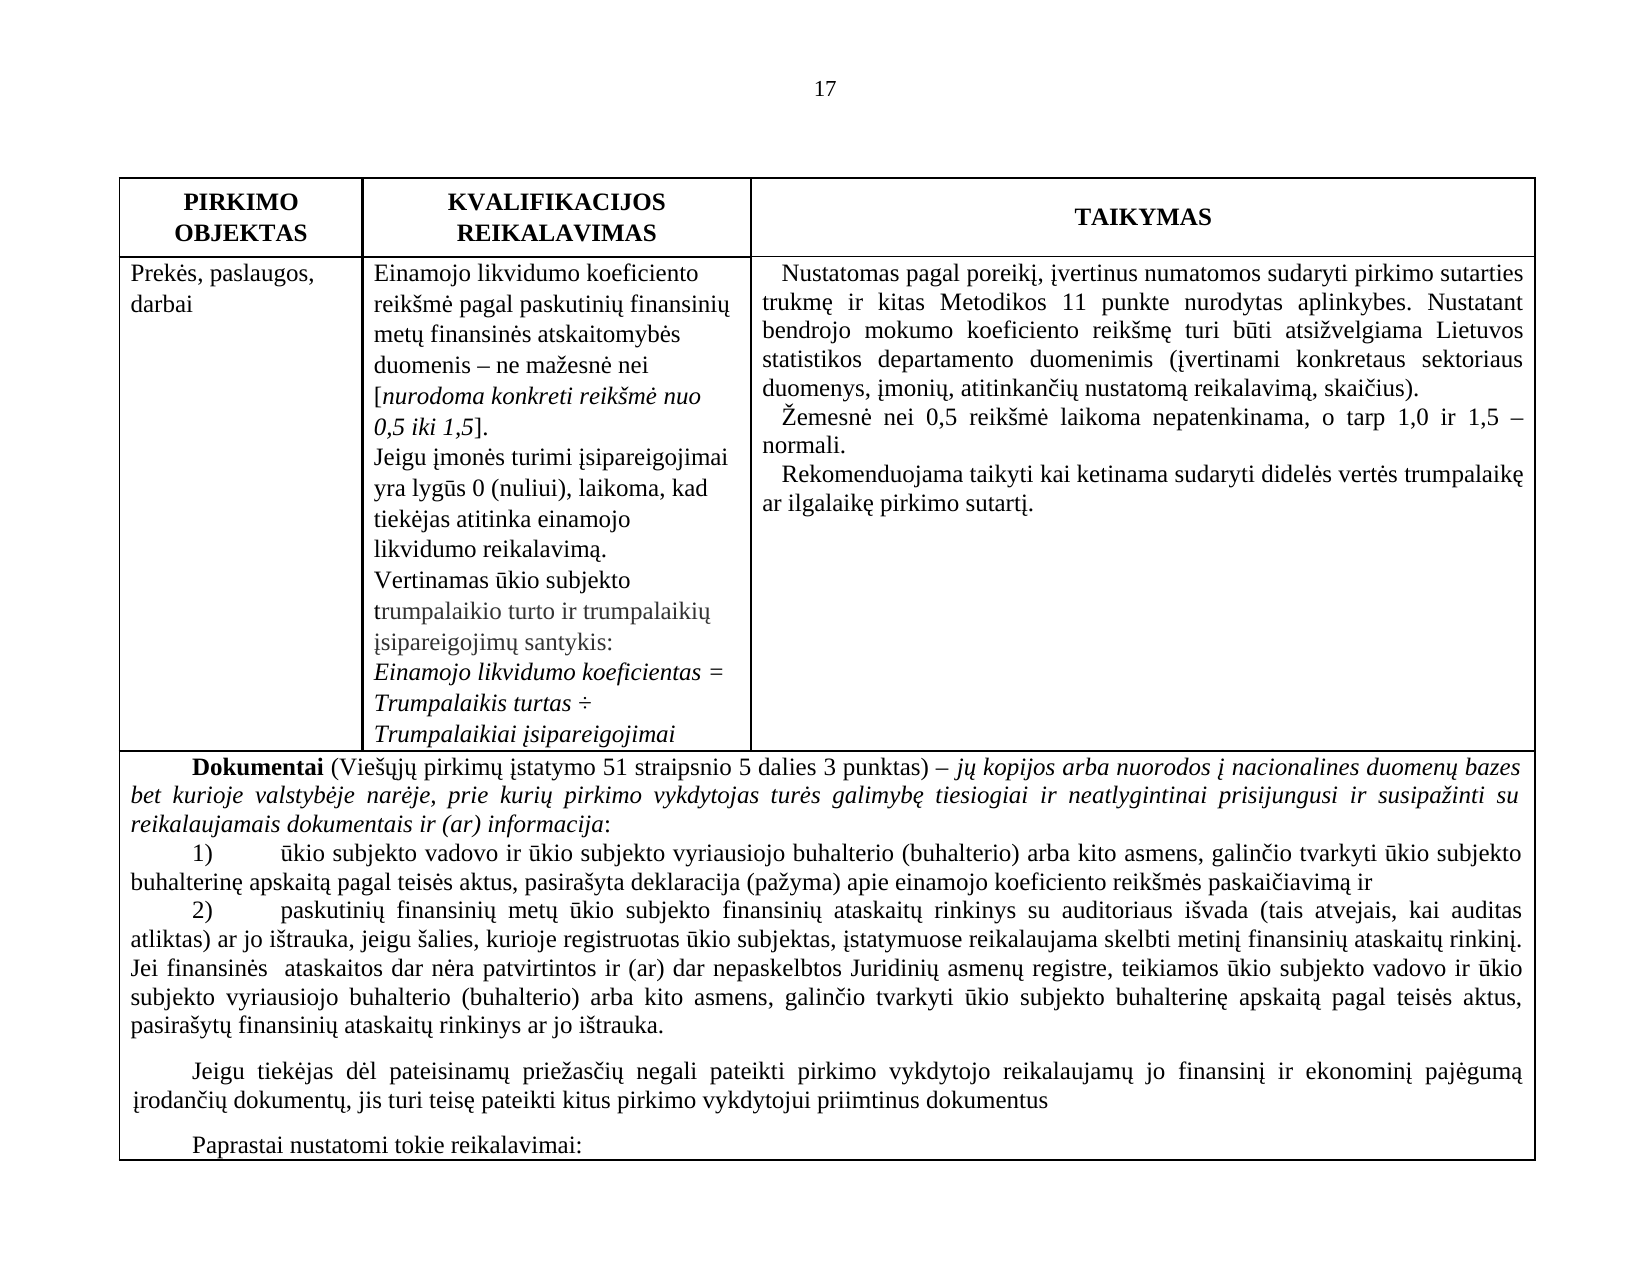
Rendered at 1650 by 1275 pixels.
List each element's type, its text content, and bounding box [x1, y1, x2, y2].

table_cell Dokumentai (Viešųjų pirkimų įstatymo 51 straipsnio 5 dalies 3 punktas) – jų kopijos arba nuorodos į nacionalines duomenų bazes bet kurioje valstybėje narėje, prie kurių pirkimo vykdytojas turės galimybę tiesiogiai ir neatlygintinai prisijungusi ir susipažinti su reikalaujamais dokumentais ir (ar) informacija: 1) ūkio subjekto vadovo ir ūkio subjekto vyriausiojo buhalterio (buhalterio) arba kito asmens, galinčio tvarkyti ūkio subjekto buhalterinę apskaitą pagal teisės aktus, pasirašyta deklaracija (pažyma) apie einamojo koeficiento reikšmės paskaičiavimą ir 2) paskutinių finansinių metų ūkio subjekto finansinių ataskaitų rinkinys su auditoriaus išvada (tais atvejais, kai auditas atliktas) ar jo ištrauka, jeigu šalies, kurioje registruotas ūkio subjektas, įstatymuose reikalaujama skelbti metinį finansinių ataskaitų rinkinį. Jei finansinės ataskaitos dar nėra patvirtintos ir (ar) dar nepaskelbtos Juridinių asmenų registre, teikiamos ūkio subjekto vadovo ir ūkio subjekto vyriausiojo buhalterio (buhalterio) arba kito asmens, galinčio tvarkyti ūkio subjekto buhalterinę apskaitą pagal teisės aktus, pasirašytų finansinių ataskaitų rinkinys ar jo ištrauka. Jeigu tiekėjas dėl pateisinamų priežasčių negali pateikti pirkimo vykdytojo reikalaujamų jo finansinį ir ekonominį pajėgumą įrodančių dokumentų, jis turi teisę pateikti kitus pirkimo vykdytojui priimtinus dokumentus Paprastai nustatomi tokie reikalavimai: [120, 752, 1534, 1159]
table_header PIRKIMO OBJEKTAS [120, 179, 361, 256]
table_cell Prekės, paslaugos, darbai [120, 258, 361, 750]
table_cell Einamojo likvidumo koeficiento reikšmė pagal paskutinių finansinių metų finansinės atskaitomybės duomenis – ne mažesnė nei [nurodoma konkreti reikšmė nuo 0,5 iki 1,5]. Jeigu įmonės turimi įsipareigojimai yra lygūs 0 (nuliui), laikoma, kad tiekėjas atitinka einamojo likvidumo reikalavimą. Vertinamas ūkio subjekto trumpalaikio turto ir trumpalaikių įsipareigojimų santykis: Einamojo likvidumo koeficientas = Trumpalaikis turtas ÷ Trumpalaikiai įsipareigojimai [364, 258, 750, 750]
table_header KVALIFIKACIJOS REIKALAVIMAS [364, 179, 750, 256]
table_header TAIKYMAS [752, 179, 1534, 256]
table_cell Nustatomas pagal poreikį, įvertinus numatomos sudaryti pirkimo sutarties trukmę ir kitas Metodikos ‎11 punkte nurodytas aplinkybes. Nustatant bendrojo mokumo koeficiento reikšmę turi būti atsižvelgiama Lietuvos statistikos departamento duomenimis (įvertinami konkretaus sektoriaus duomenys, įmonių, atitinkančių nustatomą reikalavimą, skaičius). Žemesnė nei 0,5 reikšmė laikoma nepatenkinama, o tarp 1,0 ir 1,5 – normali. Rekomenduojama taikyti kai ketinama sudaryti didelės vertės trumpalaikę ar ilgalaikę pirkimo sutartį. [752, 257, 1534, 750]
